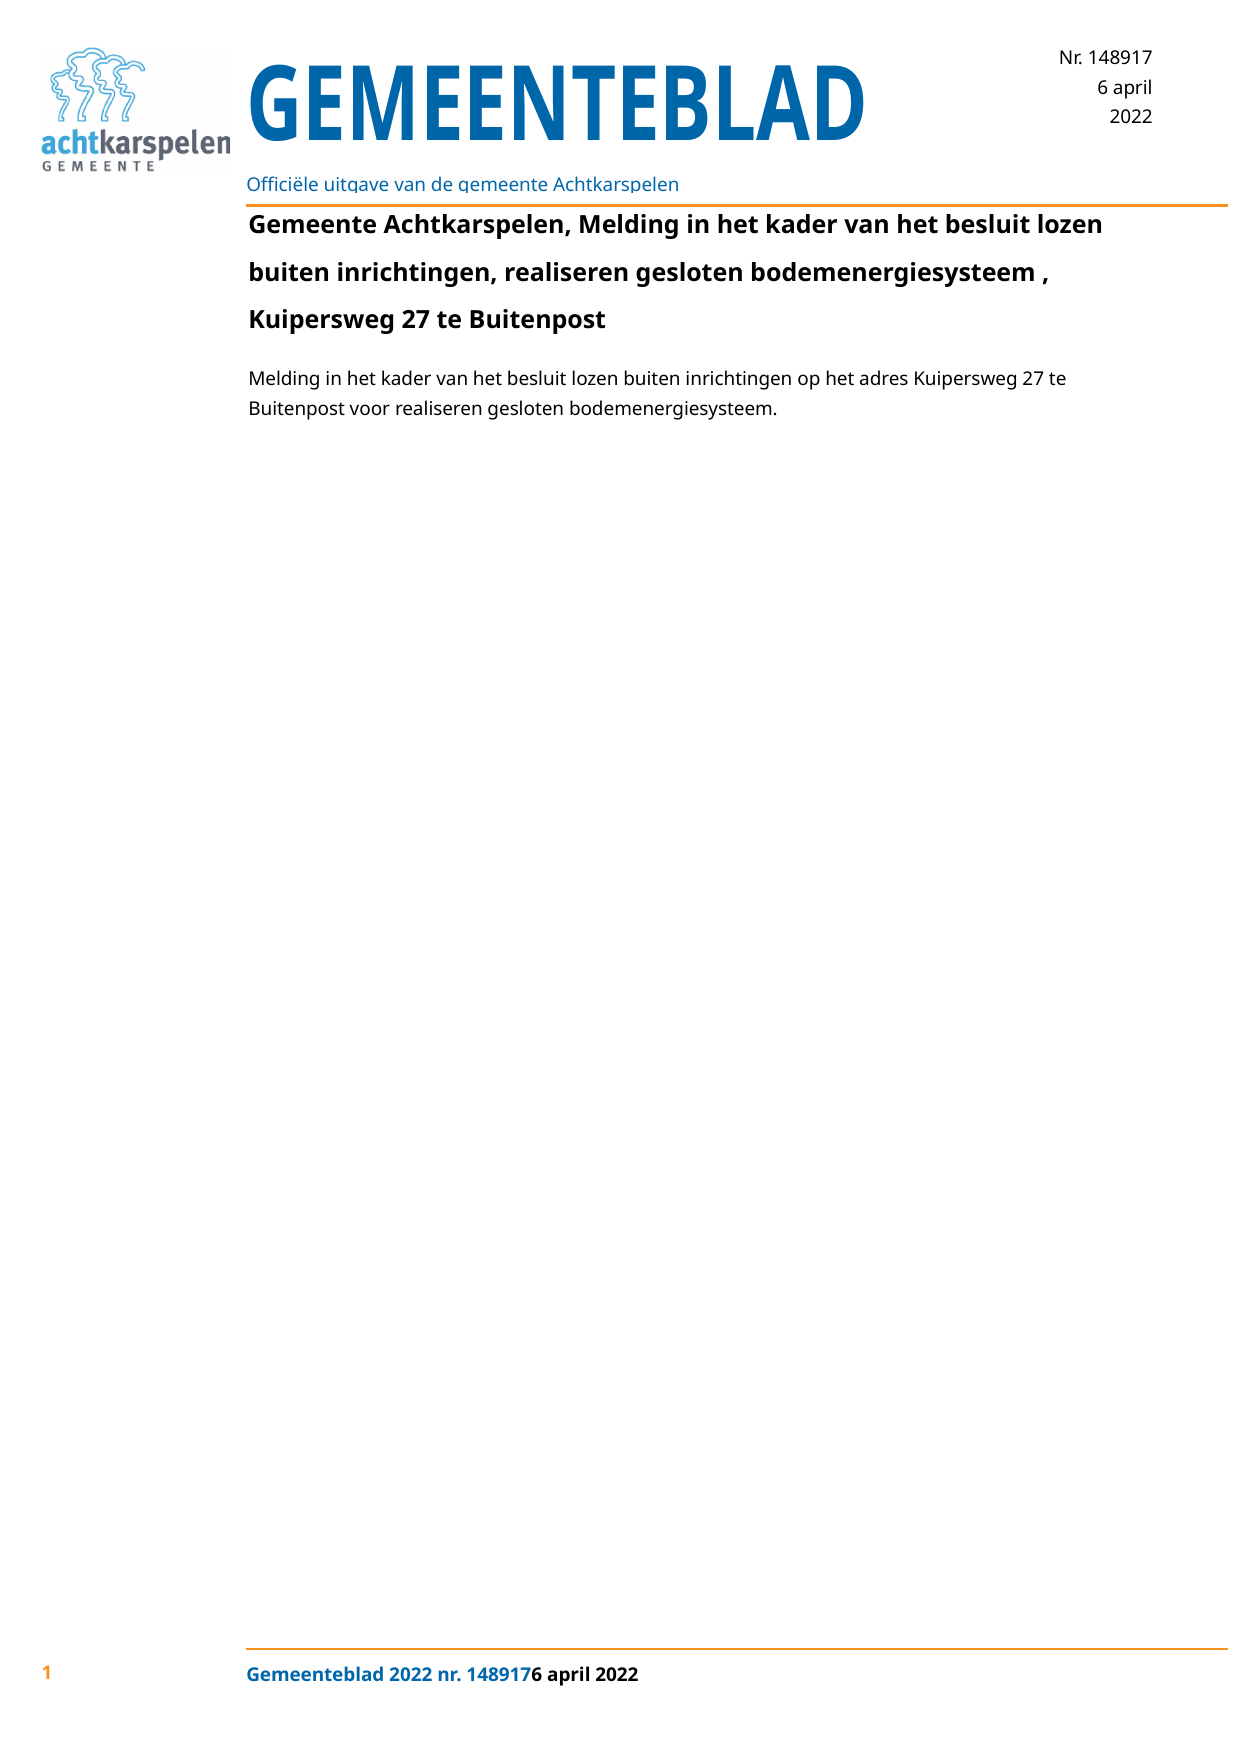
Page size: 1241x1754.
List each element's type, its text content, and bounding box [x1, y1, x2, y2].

text Melding in het kader van het besluit lozen buiten inrichtingen op het adres Kuipersweg 27 te Buitenpost voor realiseren gesloten bodemenergiesysteem. [248, 366, 1152, 421]
text Gemeente Achtkarspelen, Melding in het kader van het besluit lozen buiten inrichtingen, realiseren gesloten bodemenergiesysteem , Kuipersweg 27 te Buitenpost [248, 207, 1152, 336]
picture [41, 47, 231, 172]
